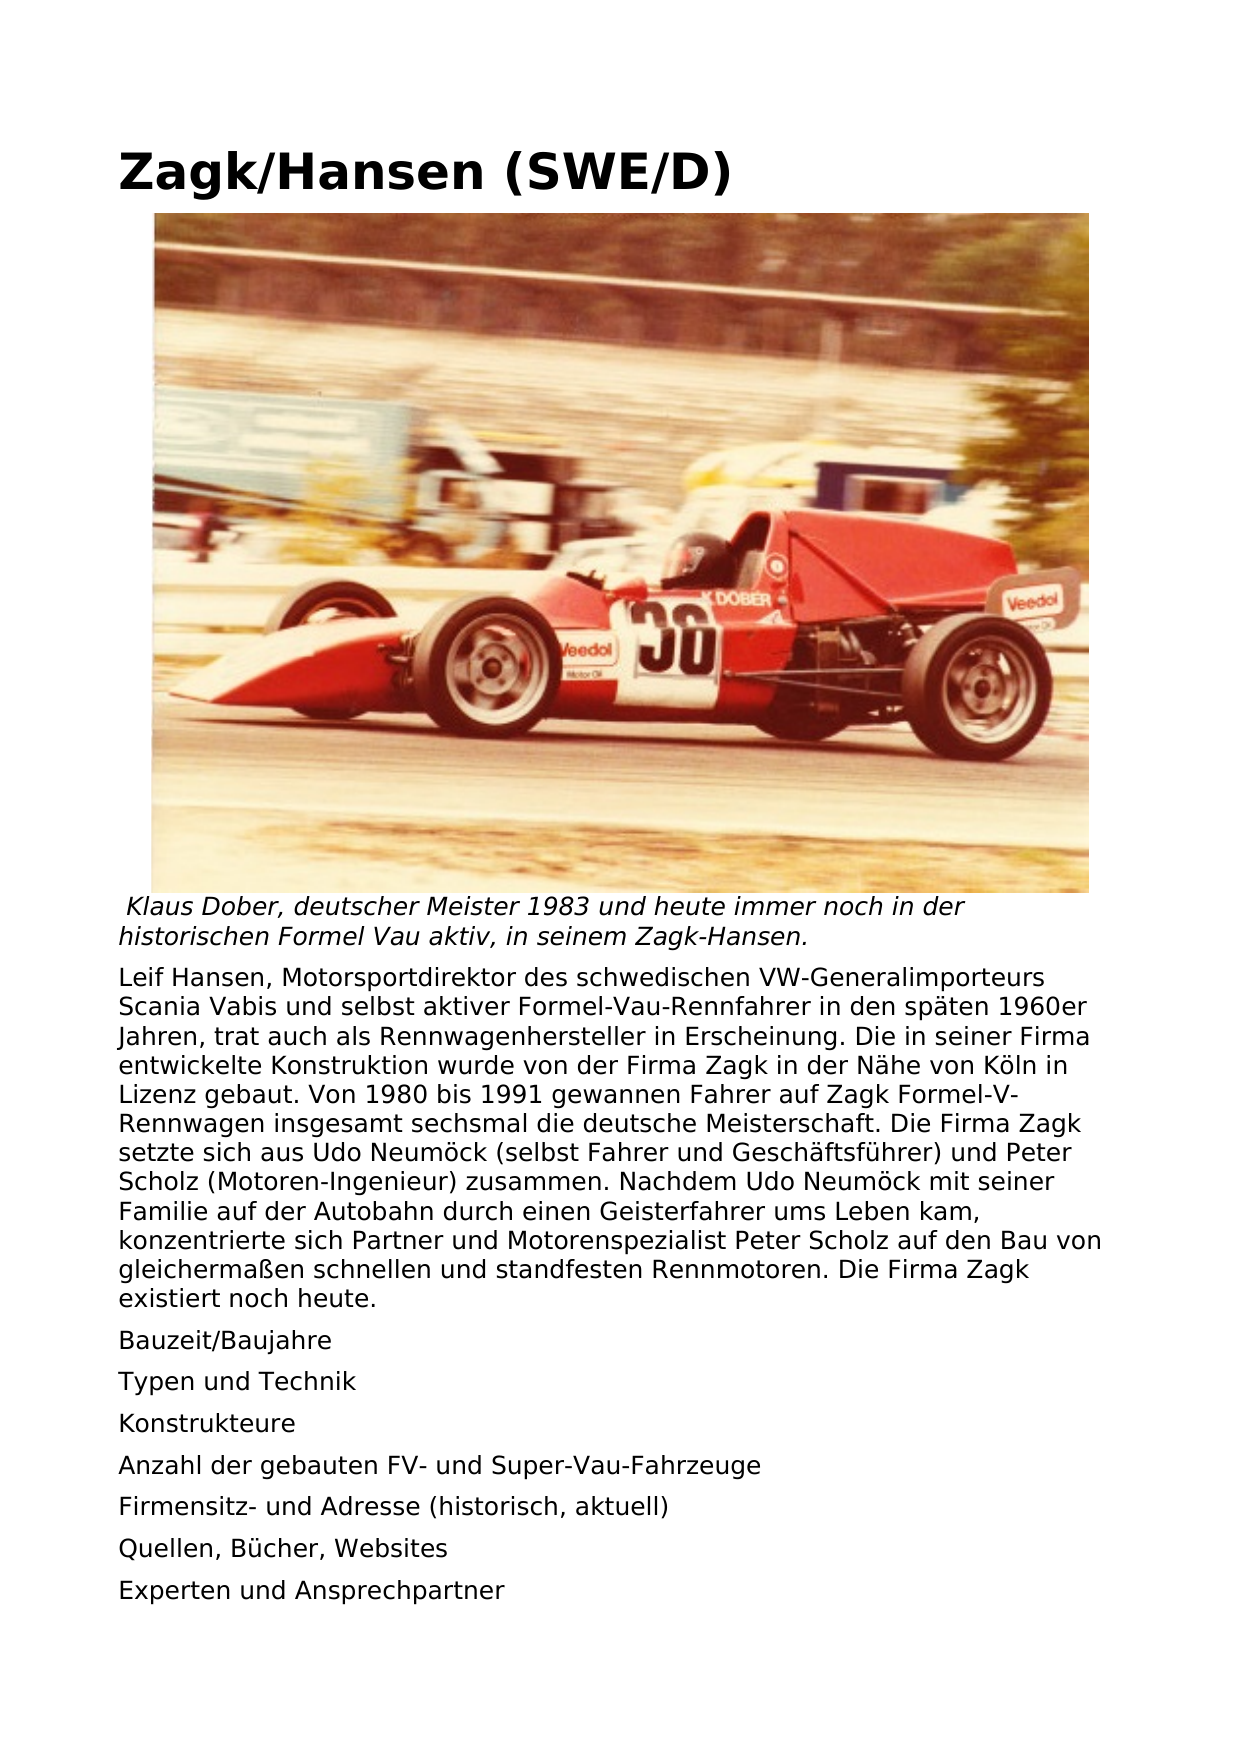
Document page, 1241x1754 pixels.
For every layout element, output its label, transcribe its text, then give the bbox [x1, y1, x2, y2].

text Bauzeit/Baujahre [118, 1326, 1122, 1355]
text Quellen, Bücher, Websites [118, 1534, 1122, 1563]
text Firmensitz- und Adresse (historisch, aktuell) [118, 1492, 1122, 1522]
picture [151, 213, 1089, 893]
text Konstrukteure [118, 1409, 1122, 1438]
text Klaus Dober, deutscher Meister 1983 und heute immer noch in der historischen Formel Vau aktiv, in seinem Zagk-Hansen. [118, 214, 1122, 951]
text Anzahl der gebauten FV- und Super-Vau-Fahrzeuge [118, 1451, 1122, 1480]
text Experten und Ansprechpartner [118, 1576, 1122, 1605]
text Typen und Technik [118, 1367, 1122, 1397]
subtitle Zagk/Hansen (SWE/D) [118, 143, 1122, 201]
text Leif Hansen, Motorsportdirektor des schwedischen VW-Generalimporteurs Scania Vabis und selbst aktiver Formel-Vau-Rennfahrer in den späten 1960er Jahren, trat auch als Rennwagenhersteller in Erscheinung. Die in seiner Firma entwickelte Konstruktion wurde von der Firma Zagk in der Nähe von Köln in Lizenz gebaut. Von 1980 bis 1991 gewannen Fahrer auf Zagk Formel-V-Rennwagen insgesamt sechsmal die deutsche Meisterschaft. Die Firma Zagk setzte sich aus Udo Neumöck (selbst Fahrer und Geschäftsführer) und Peter Scholz (Motoren-Ingenieur) zusammen. Nachdem Udo Neumöck mit seiner Familie auf der Autobahn durch einen Geisterfahrer ums Leben kam, konzentrierte sich Partner und Motorenspezialist Peter Scholz auf den Bau von gleichermaßen schnellen und standfesten Rennmotoren. Die Firma Zagk existiert noch heute. [118, 963, 1122, 1313]
